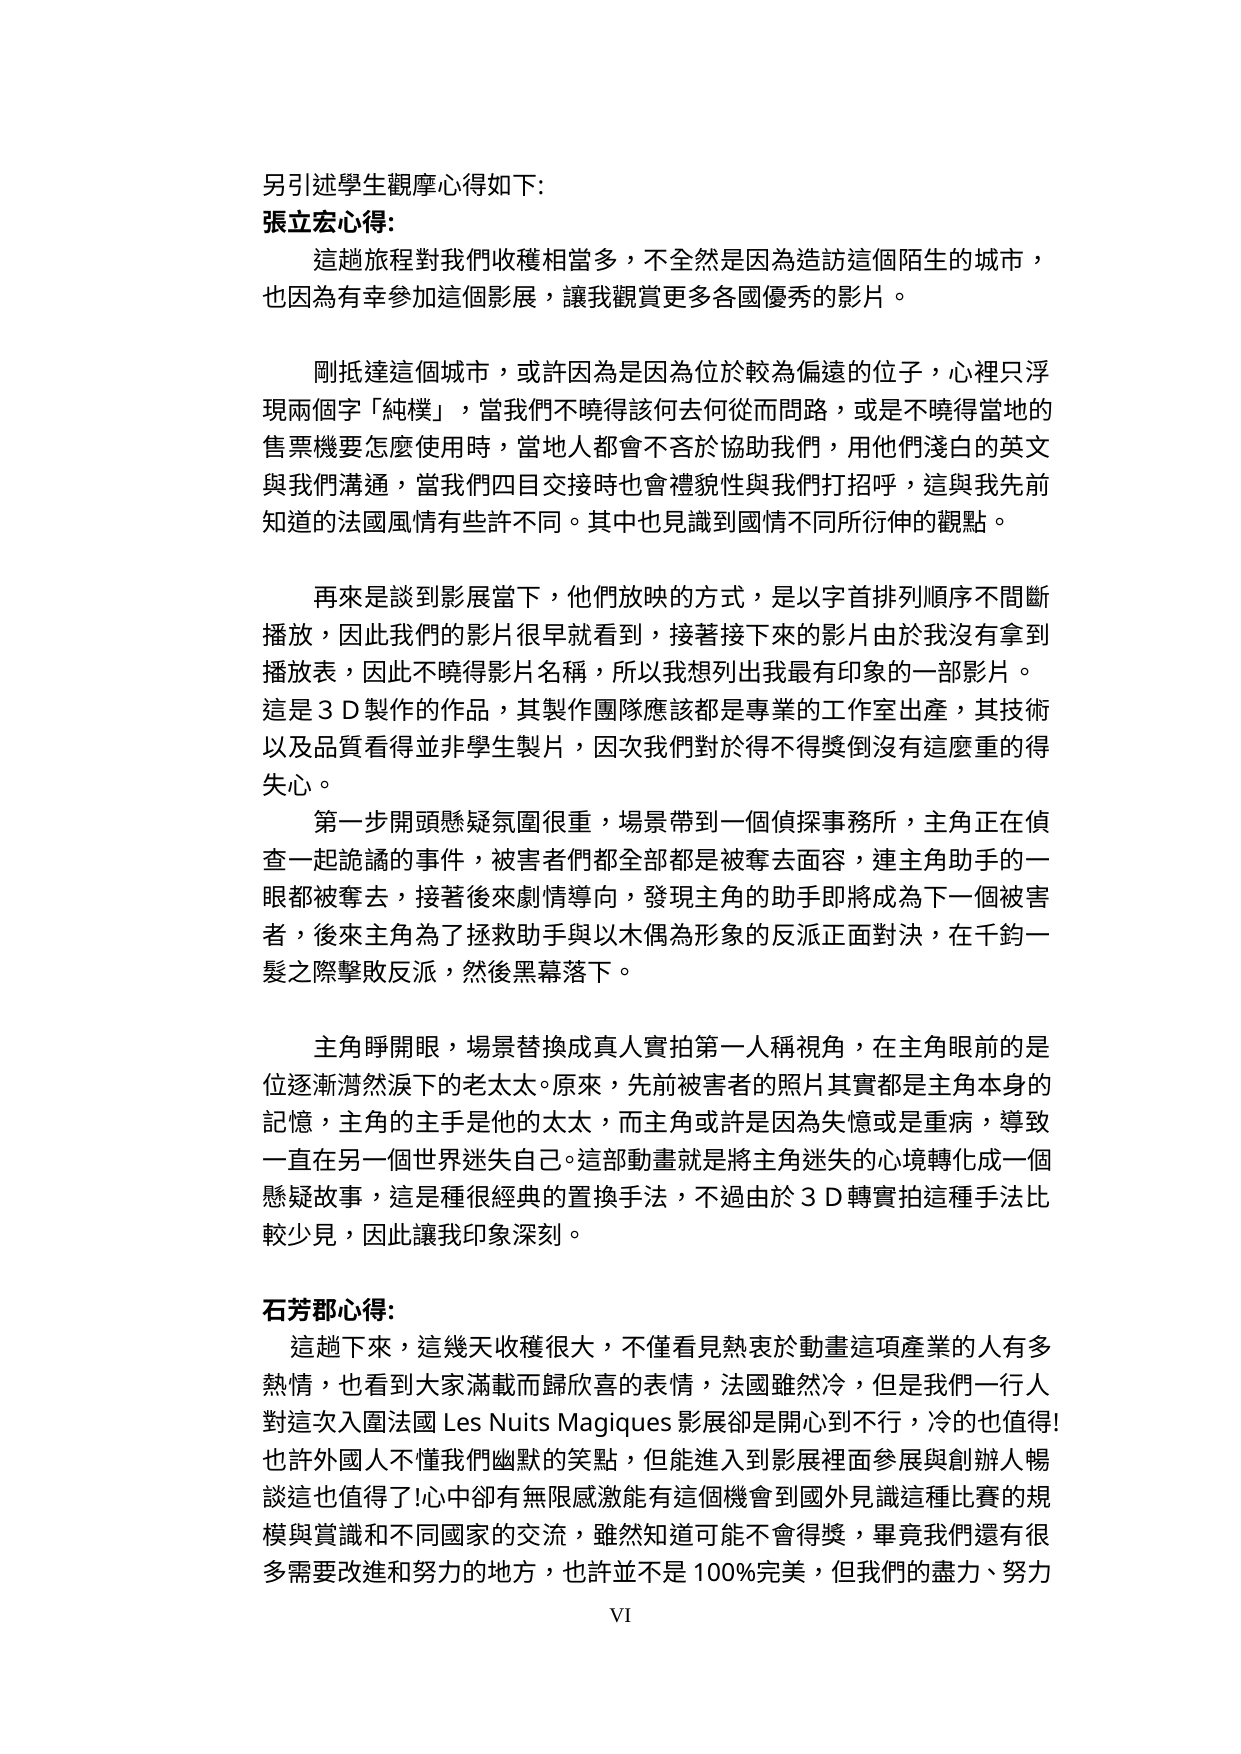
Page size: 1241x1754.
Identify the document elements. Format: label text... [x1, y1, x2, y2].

text 第一步開頭懸疑氛圍很重，場景帶到一個偵探事務所，主角正在偵查一起詭譎的事件，被害者們都全部都是被奪去面容，連主角助手的一眼都被奪去，接著後來劇情導向，發現主角的助手即將成為下一個被害者，後來主角為了拯救助手與以木偶為形象的反派正面對決，在千鈞一髮之際擊敗反派，然後黑幕落下。 [262, 802, 1053, 989]
text 再來是談到影展當下，他們放映的方式，是以字首排列順序不間斷播放，因此我們的影片很早就看到，接著接下來的影片由於我沒有拿到播放表，因此不曉得影片名稱，所以我想列出我最有印象的一部影片。 [262, 577, 1053, 689]
text 剛抵達這個城市，或許因為是因為位於較為偏遠的位子，心裡只浮現兩個字「純樸」，當我們不曉得該何去何從而問路，或是不曉得當地的售票機要怎麼使用時，當地人都會不吝於協助我們，用他們淺白的英文與我們溝通，當我們四目交接時也會禮貌性與我們打招呼，這與我先前知道的法國風情有些許不同。其中也見識到國情不同所衍伸的觀點。 [262, 352, 1053, 539]
text 另引述學生觀摩心得如下: [262, 164, 1053, 202]
text 這趟旅程對我們收穫相當多，不全然是因為造訪這個陌生的城市，也因為有幸參加這個影展，讓我觀賞更多各國優秀的影片。 [262, 239, 1053, 314]
text 這是３Ｄ製作的作品，其製作團隊應該都是專業的工作室出產，其技術以及品質看得並非學生製片，因次我們對於得不得獎倒沒有這麼重的得失心。 [262, 689, 1053, 802]
text 石芳郡心得: [262, 1289, 1053, 1327]
text 這趟下來，這幾天收穫很大，不僅看見熱衷於動畫這項產業的人有多熱情，也看到大家滿載而歸欣喜的表情，法國雖然冷，但是我們一行人對這次入圍法國Les Nuits Magiques影展卻是開心到不行，冷的也值得!也許外國人不懂我們幽默的笑點，但能進入到影展裡面參展與創辦人暢談這也值得了!心中卻有無限感激能有這個機會到國外見識這種比賽的規模與賞識和不同國家的交流，雖然知道可能不會得獎，畢竟我們還有很多需要改進和努力的地方，也許並不是100%完美，但我們的盡力、努力被看見了，已經很感激與高興了!各國參賽者的作品，也都各具特色與風格，讓我們見識到不同國家的動畫藝術表現與思維方式。 [262, 1327, 1053, 1589]
text 主角睜開眼，場景替換成真人實拍第一人稱視角，在主角眼前的是位逐漸潸然淚下的老太太。原來，先前被害者的照片其實都是主角本身的記憶，主角的主手是他的太太，而主角或許是因為失憶或是重病，導致一直在另一個世界迷失自己。這部動畫就是將主角迷失的心境轉化成一個懸疑故事，這是種很經典的置換手法，不過由於３Ｄ轉實拍這種手法比較少見，因此讓我印象深刻。 [262, 1027, 1053, 1252]
text 張立宏心得: [262, 202, 1053, 239]
